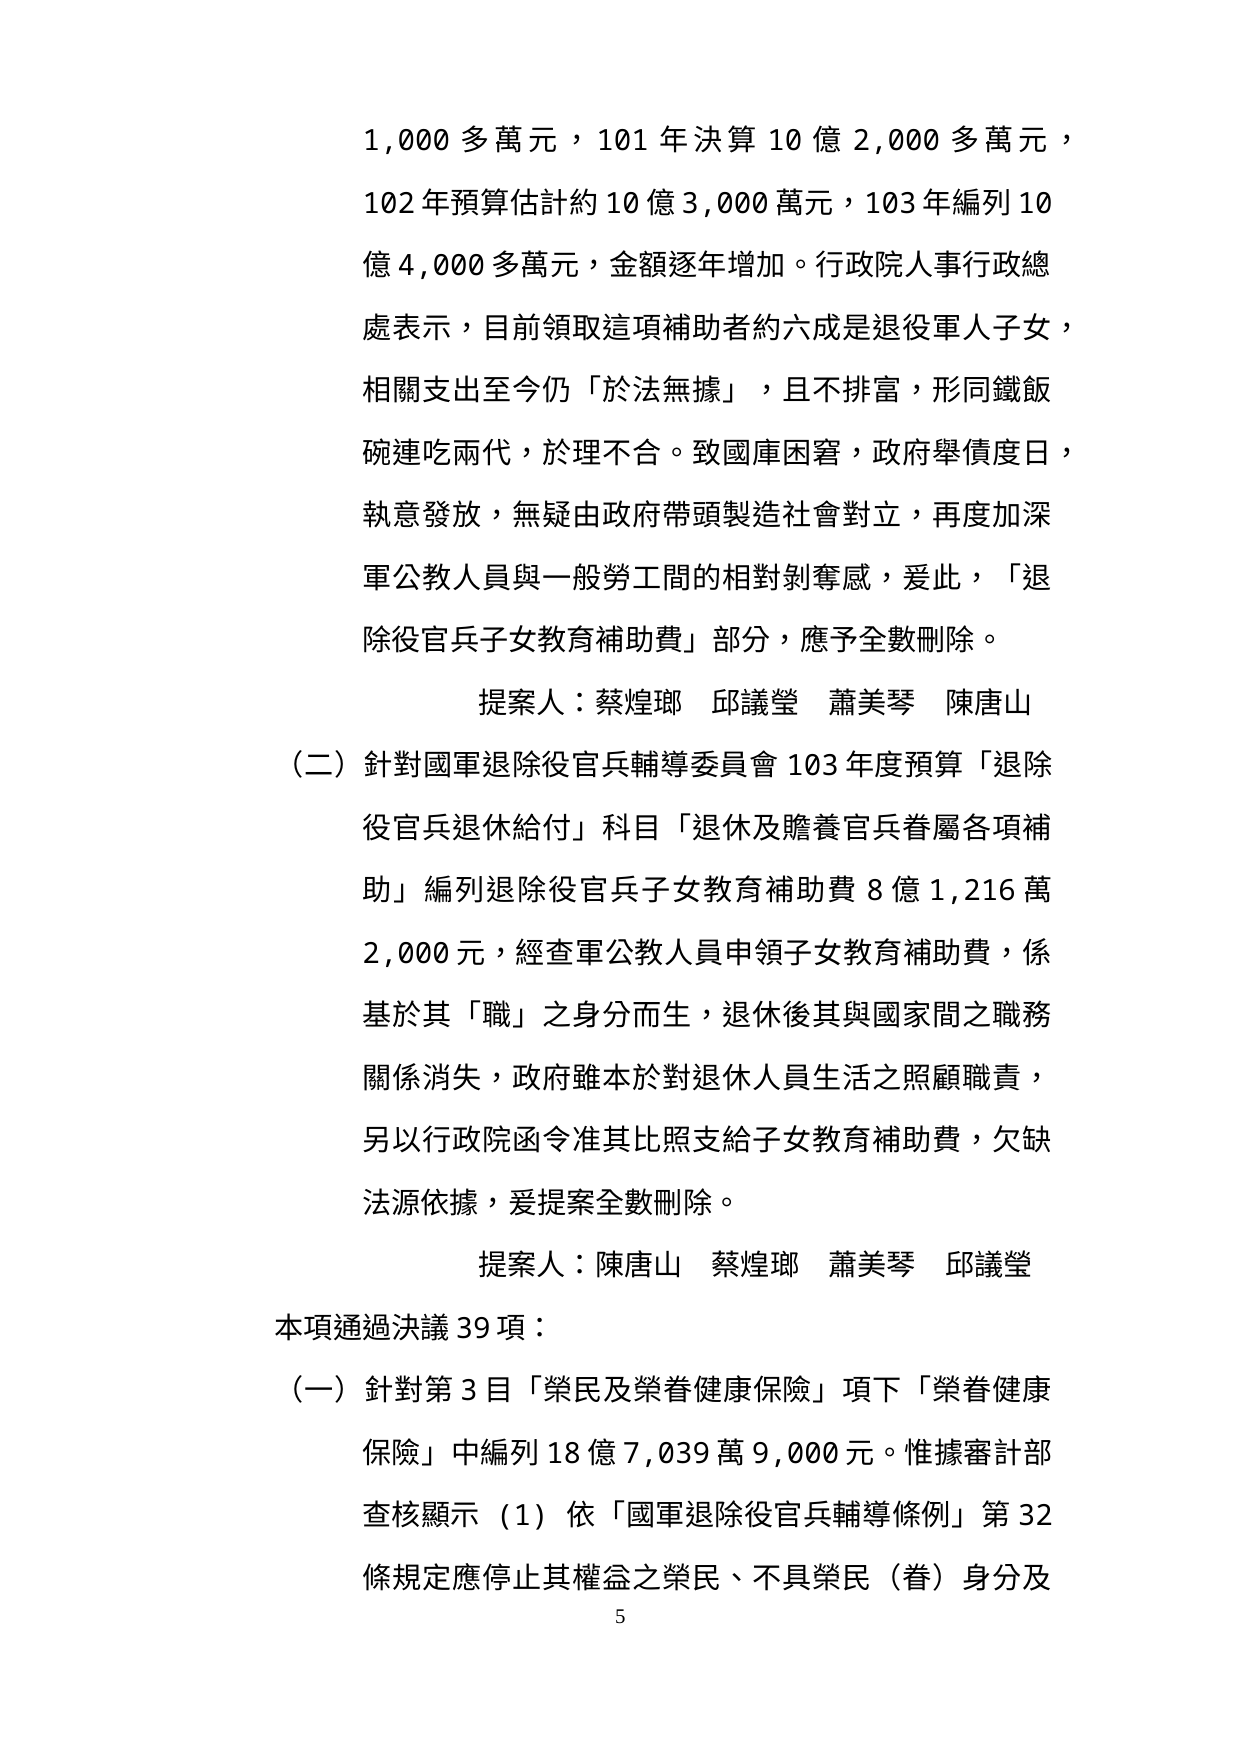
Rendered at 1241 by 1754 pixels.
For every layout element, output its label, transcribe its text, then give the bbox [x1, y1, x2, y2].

text 本項通過決議39項： [274, 1284, 1053, 1346]
text （一）針對第3目「榮民及榮眷健康保險」項下「榮眷健康保險」中編列18億7,039萬9,000元。惟據審計部查核顯示 (1) 依「國軍退除役官兵輔導條例」第32條規定應停止其權益之榮民、不具榮民（眷）身分及 [274, 1346, 1053, 1596]
text （一）103年度國軍退除役官兵輔導委員會單位預算歲出部分第11目「退除役官兵退休給付」項下，「退除役官兵子女教育補助費」編列8億1,216萬2,000元，經查該經費預計發放6萬7,807人次，但退休人員已領取優渥之月退休金外，卻仍比照在職軍公教每年支給子女教育補助等福利，根據立法院預算中心資料，退休軍公教子女教育補助費，100年決算10億1,000多萬元，101年決算10億2,000多萬元，102年預算估計約10億3,000萬元，103年編列10億4,000多萬元，金額逐年增加。行政院人事行政總處表示，目前領取這項補助者約六成是退役軍人子女，相關支出至今仍「於法無據」，且不排富，形同鐵飯碗連吃兩代，於理不合。致國庫困窘，政府舉債度日，執意發放，無疑由政府帶頭製造社會對立，再度加深軍公教人員與一般勞工間的相對剝奪感，爰此，「退除役官兵子女教育補助費」部分，應予全數刪除。 [246, 96, 1053, 659]
text 提案人：陳唐山 蔡煌瑯 蕭美琴 邱議瑩 [361, 1221, 1053, 1284]
text （二）針對國軍退除役官兵輔導委員會103年度預算「退除役官兵退休給付」科目「退休及贍養官兵眷屬各項補助」編列退除役官兵子女教育補助費8億1,216萬2,000元，經查軍公教人員申領子女教育補助費，係基於其「職」之身分而生，退休後其與國家間之職務關係消失，政府雖本於對退休人員生活之照顧職責，另以行政院函令准其比照支給子女教育補助費，欠缺法源依據，爰提案全數刪除。 [274, 721, 1053, 1221]
text 提案人：蔡煌瑯 邱議瑩 蕭美琴 陳唐山 [361, 659, 1053, 721]
